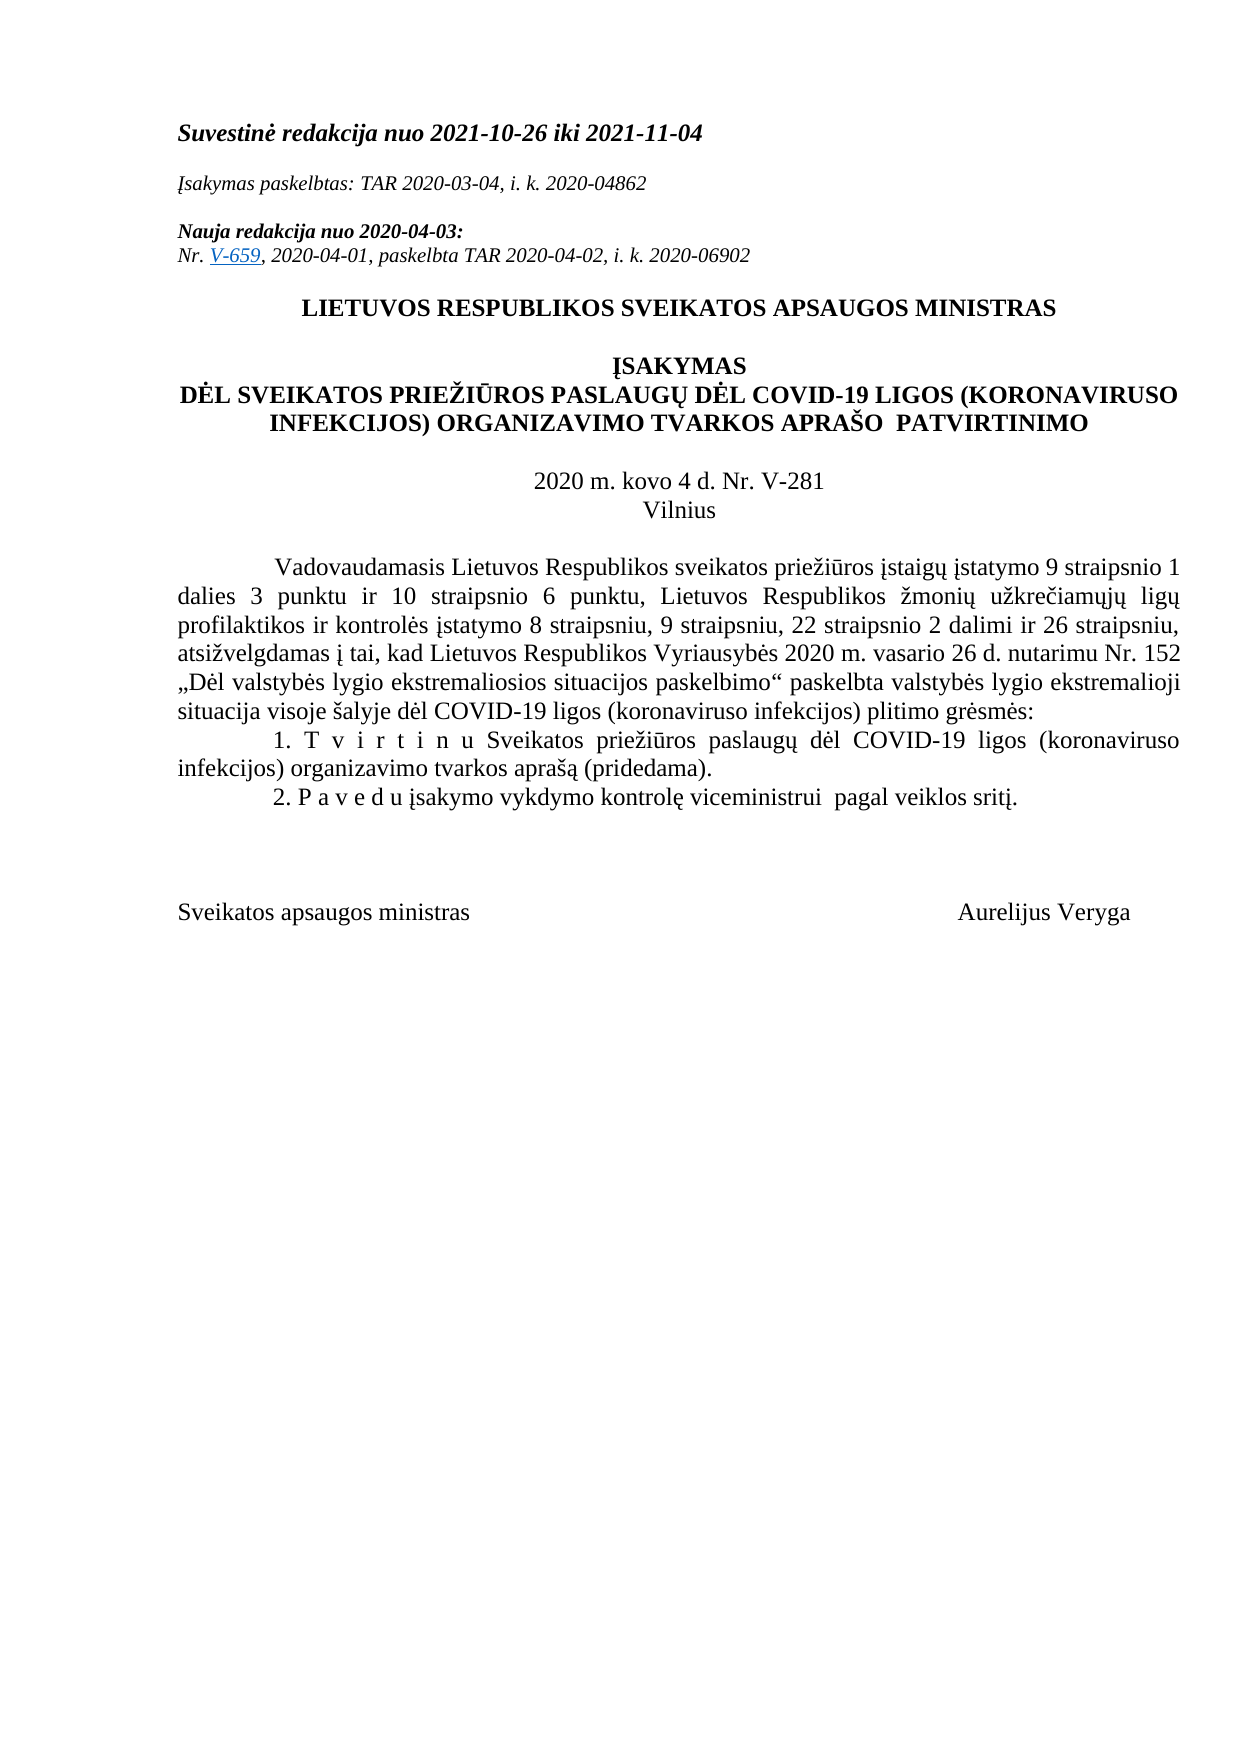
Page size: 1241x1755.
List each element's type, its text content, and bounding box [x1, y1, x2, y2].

text 2020 m. kovo 4 d. Nr. V-281 [177, 466, 1181, 495]
text Suvestinė redakcija nuo 2021-10-26 iki 2021-11-04 [177, 118, 1181, 147]
text Nr. V-659, 2020-04-01, paskelbta TAR 2020-04-02, i. k. 2020-06902 [177, 243, 1181, 267]
text 1. T v i r t i n u Sveikatos priežiūros paslaugų dėl COVID-19 ligos (koronaviruso infekcijos) organizavimo tvarkos aprašą (pridedama). [177, 725, 1181, 782]
text 2. P a v e d u įsakymo vykdymo kontrolę viceministrui pagal veiklos sritį. [177, 782, 1181, 811]
text Nauja redakcija nuo 2020-04-03: [177, 219, 1181, 243]
text Įsakymas paskelbtas: TAR 2020-03-04, i. k. 2020-04862 [177, 171, 1181, 195]
text Vadovaudamasis Lietuvos Respublikos sveikatos priežiūros įstaigų įstatymo 9 straipsnio 1 dalies 3 punktu ir 10 straipsnio 6 punktu, Lietuvos Respublikos žmonių užkrečiamųjų ligų profilaktikos ir kontrolės įstatymo 8 straipsniu, 9 straipsniu, 22 straipsnio 2 dalimi ir 26 straipsniu, atsižvelgdamas į tai, kad Lietuvos Respublikos Vyriausybės 2020 m. vasario 26 d. nutarimu Nr. 152 „Dėl valstybės lygio ekstremaliosios situacijos paskelbimo“ paskelbta valstybės lygio ekstremalioji situacija visoje šalyje dėl COVID-19 ligos (koronaviruso infekcijos) plitimo grėsmės: [177, 552, 1181, 725]
text DĖL SVEIKATOS PRIEŽIŪROS PASLAUGŲ DĖL COVID-19 LIGOS (KORONAVIRUSO INFEKCIJOS) ORGANIZAVIMO TVARKOS APRAŠO PATVIRTINIMO [177, 380, 1181, 437]
text ĮSAKYMAS [177, 351, 1181, 380]
text Vilnius [177, 495, 1181, 523]
text LIETUVOS RESPUBLIKOS SVEIKATOS APSAUGOS MINISTRAS [177, 293, 1181, 322]
text Sveikatos apsaugos ministras Aurelijus Veryga [177, 897, 1181, 926]
